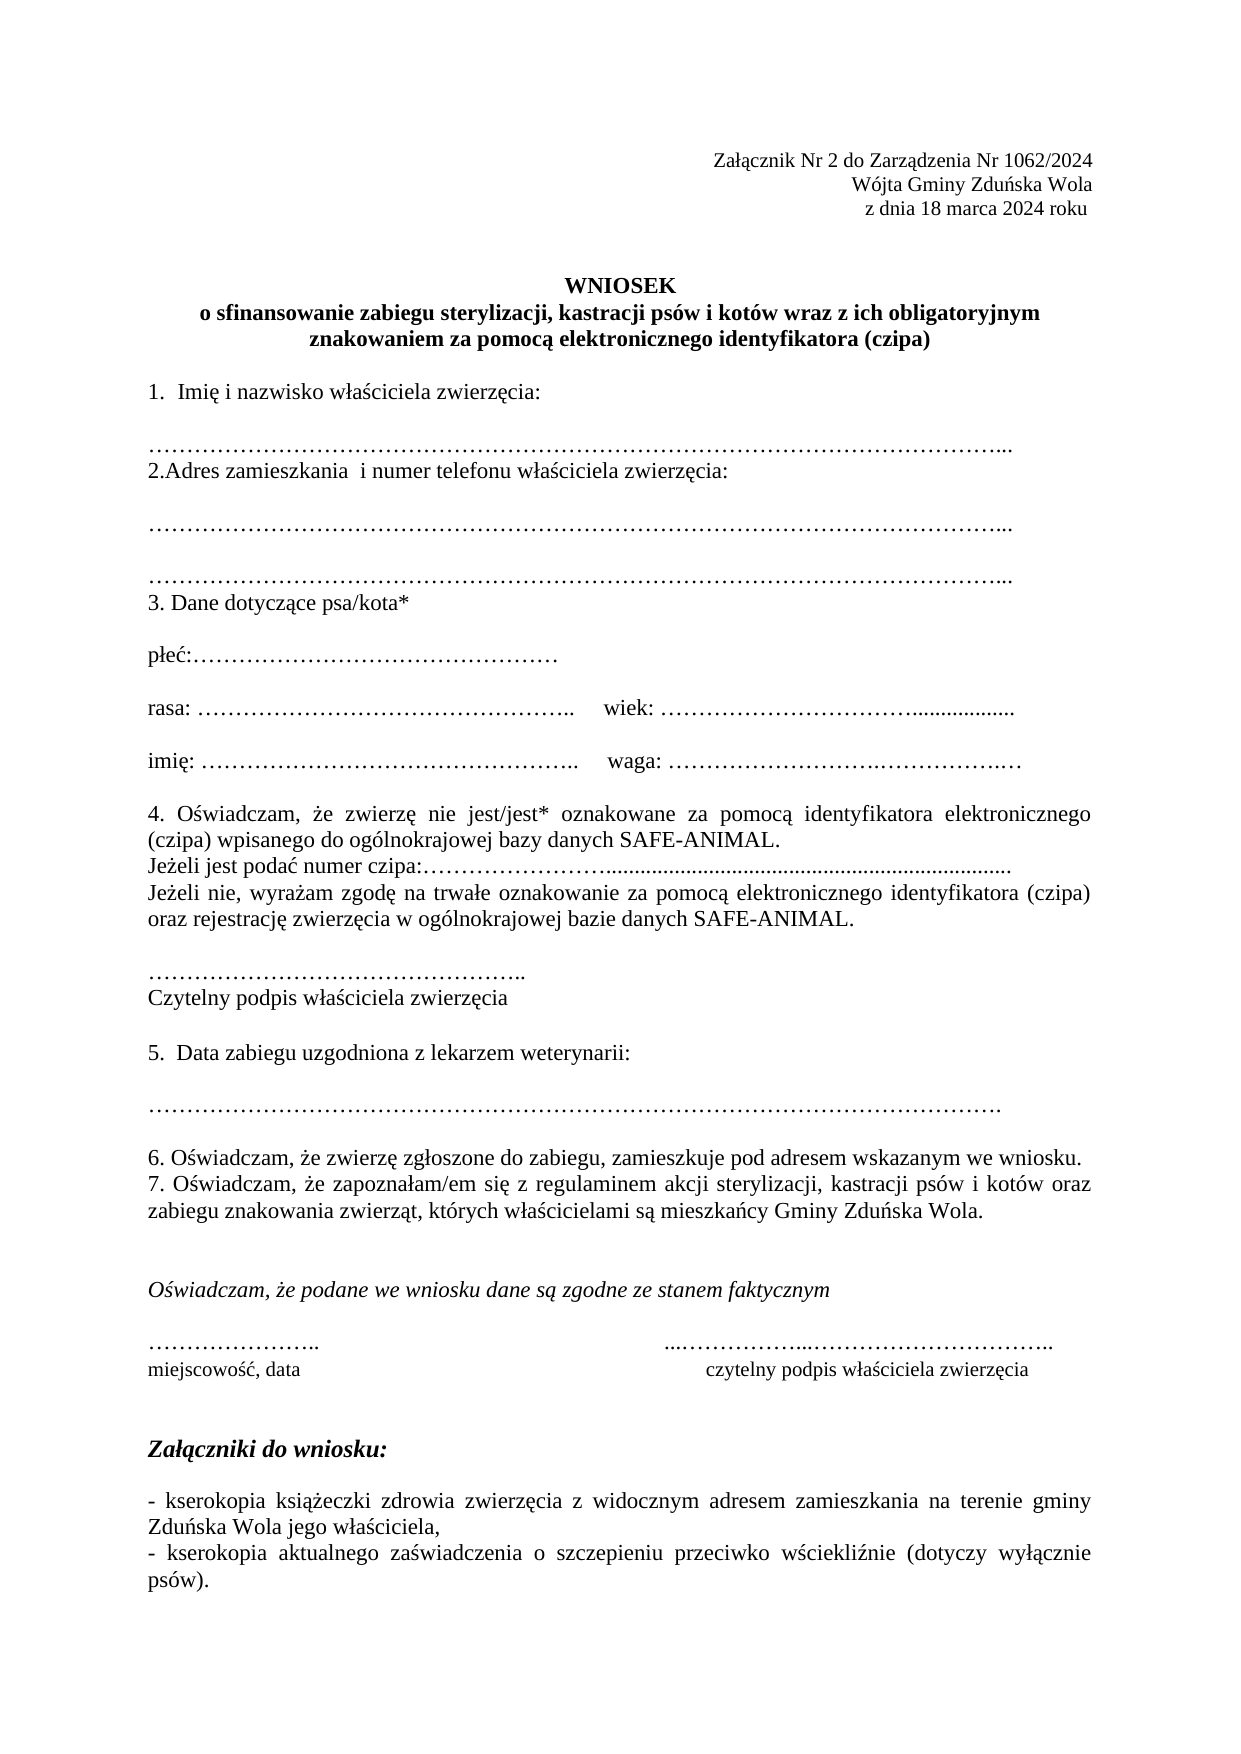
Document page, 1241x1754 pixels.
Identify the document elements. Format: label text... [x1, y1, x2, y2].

text Oświadczam, że podane we wniosku dane są zgodne ze stanem faktycznym [148, 1276, 1093, 1302]
text 3. Dane dotyczące psa/kota* [148, 589, 1093, 615]
text Jeżeli jest podać numer czipa:……………………....................................................................... [148, 852, 1093, 879]
text …………………………………………………………………………………………………... [148, 431, 1093, 457]
text imię: ………………………………………….. waga: ……………………….…………….… [148, 747, 1093, 773]
text …………………………………………………………………………………………………. [148, 1091, 1093, 1118]
text 4. Oświadczam, że zwierzę nie jest/jest* oznakowane za pomocą identyfikatora elektronicznego (czipa) wpisanego do ogólnokrajowej bazy danych SAFE-ANIMAL. [148, 800, 1093, 852]
text 6. Oświadczam, że zwierzę zgłoszone do zabiegu, zamieszkuje pod adresem wskazanym we wniosku. [148, 1144, 1093, 1170]
text - kserokopia aktualnego zaświadczenia o szczepieniu przeciwko wściekliźnie (dotyczy wyłącznie psów). [148, 1539, 1093, 1592]
text 2.Adres zamieszkania i numer telefonu właściciela zwierzęcia: [148, 457, 1093, 483]
text Załączniki do wniosku: [148, 1434, 1093, 1463]
text WNIOSEK [148, 273, 1093, 299]
text Czytelny podpis właściciela zwierzęcia [148, 984, 1093, 1011]
text - kserokopia książeczki zdrowia zwierzęcia z widocznym adresem zamieszkania na terenie gminy Zduńska Wola jego właściciela, [148, 1487, 1093, 1539]
text 7. Oświadczam, że zapoznałam/em się z regulaminem akcji sterylizacji, kastracji psów i kotów oraz zabiegu znakowania zwierząt, których właścicielami są mieszkańcy Gminy Zduńska Wola. [148, 1170, 1093, 1223]
text rasa: ………………………………………….. wiek: …………………………….................. [148, 694, 1093, 721]
text Jeżeli nie, wyrażam zgodę na trwałe oznakowanie za pomocą elektronicznego identyfikatora (czipa) oraz rejestrację zwierzęcia w ogólnokrajowej bazie danych SAFE-ANIMAL. [148, 879, 1093, 931]
text miejscowość, data czytelny podpis właściciela zwierzęcia [148, 1355, 1093, 1381]
text z dnia 18 marca 2024 roku [653, 196, 1093, 220]
text płeć:………………………………………… [148, 642, 1093, 668]
text ………………………………………….. [148, 958, 1093, 984]
list Załącznik Nr 2 do Zarządzenia Nr 1062/2024 [223, 148, 1093, 172]
text …………………………………………………………………………………………………... [148, 562, 1093, 589]
text ………………….. ...……………...………………………….. [148, 1302, 1093, 1355]
text 5. Data zabiegu uzgodniona z lekarzem weterynarii: [148, 1038, 1093, 1065]
text o sfinansowanie zabiegu sterylizacji, kastracji psów i kotów wraz z ich obligatoryjnym znakowaniem za pomocą elektronicznego identyfikatora (czipa) [148, 299, 1093, 352]
text …………………………………………………………………………………………………... [148, 510, 1093, 536]
text Wójta Gminy Zduńska Wola [653, 172, 1093, 196]
list Imię i nazwisko właściciela zwierzęcia: [148, 378, 1093, 404]
